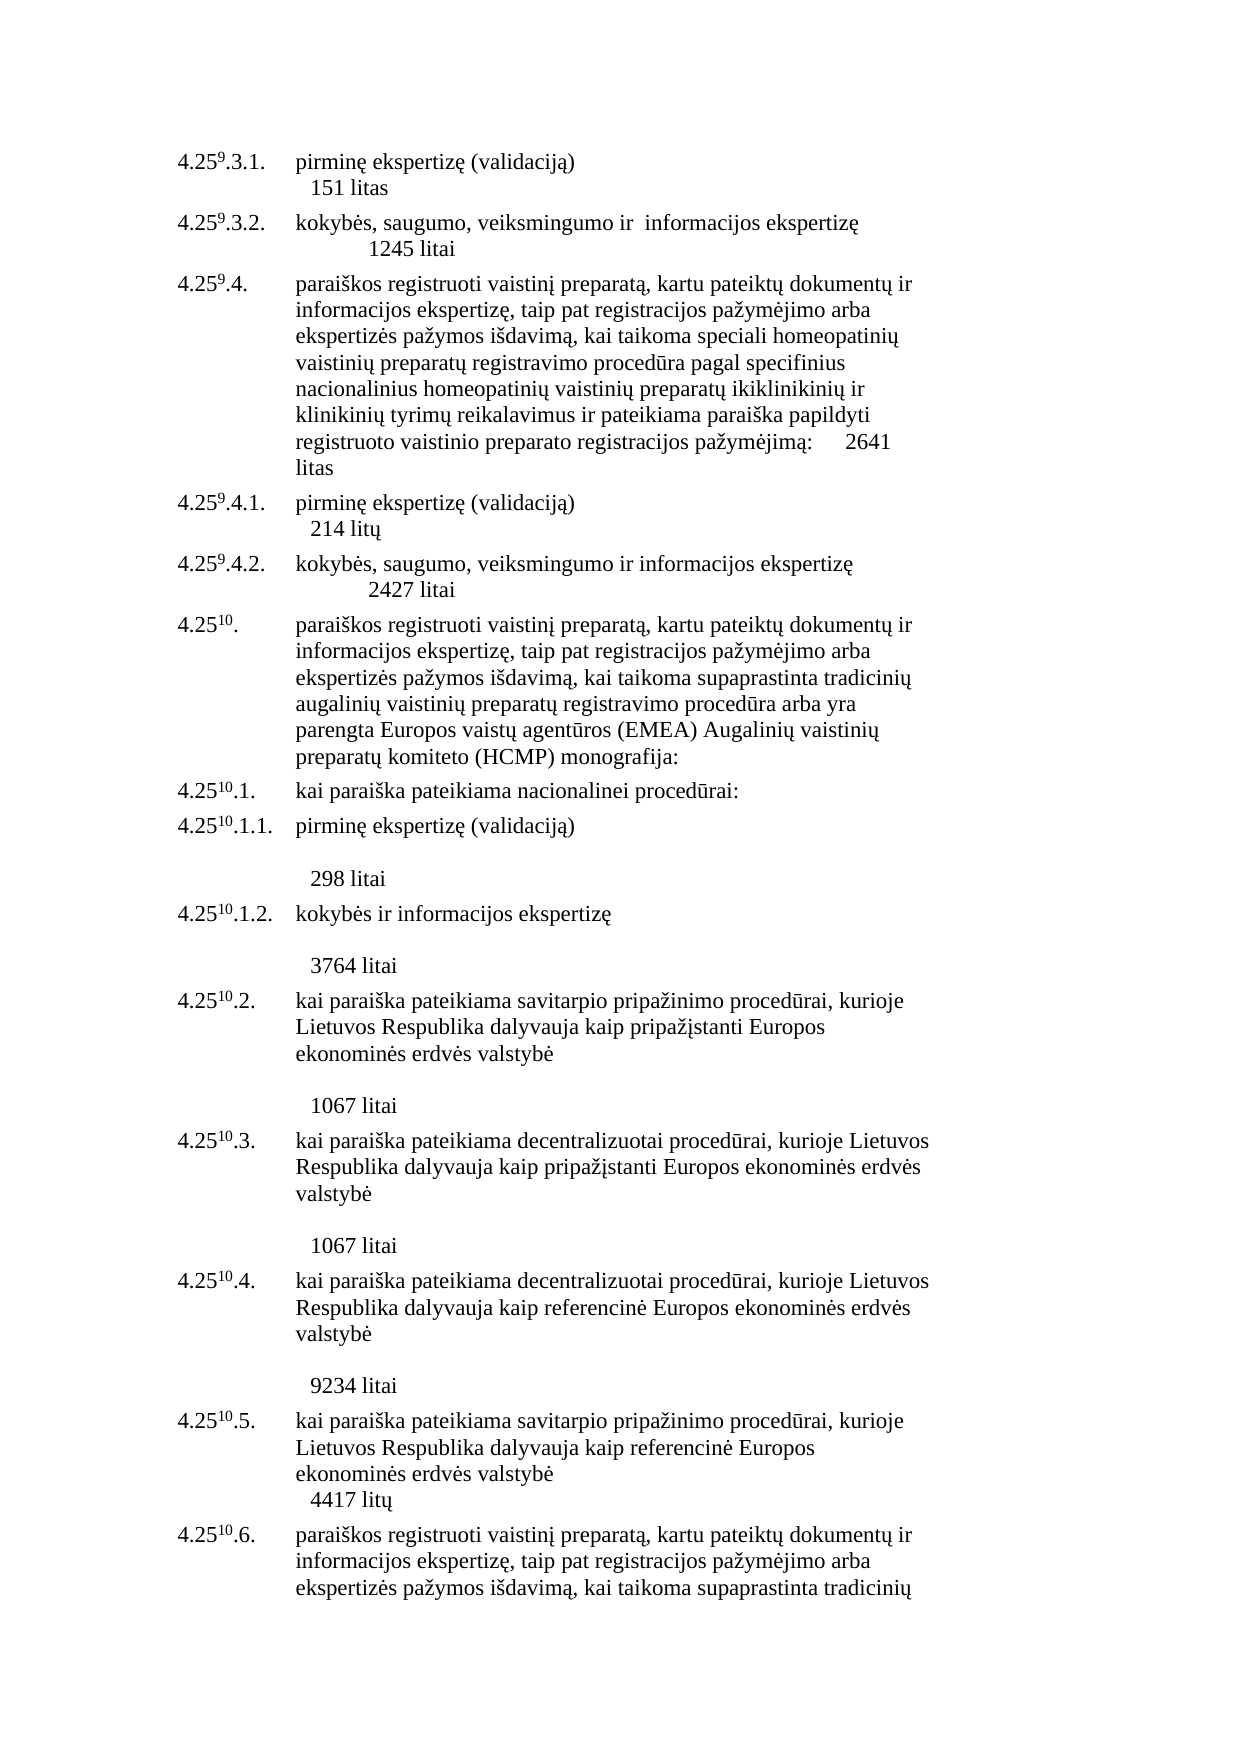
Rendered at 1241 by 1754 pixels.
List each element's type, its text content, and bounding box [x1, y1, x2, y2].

text 4.2510.5. kai paraiška pateikiama savitarpio pripažinimo procedūrai, kurioje Lietuvos Respublika dalyvauja kaip referencinė Europos ekonominės erdvės valstybė 4417 litų [177, 1407, 930, 1513]
text 4.2510.6. paraiškos registruoti vaistinį preparatą, kartu pateiktų dokumentų ir informacijos ekspertizę, taip pat registracijos pažymėjimo arba ekspertizės pažymos išdavimą, kai taikoma supaprastinta tradicinių [177, 1521, 930, 1600]
text 4.2510.3. kai paraiška pateikiama decentralizuotai procedūrai, kurioje Lietuvos Respublika dalyvauja kaip pripažįstanti Europos ekonominės erdvės valstybė 1067 litai [177, 1127, 930, 1259]
text 4.2510. paraiškos registruoti vaistinį preparatą, kartu pateiktų dokumentų ir informacijos ekspertizę, taip pat registracijos pažymėjimo arba ekspertizės pažymos išdavimą, kai taikoma supaprastinta tradicinių augalinių vaistinių preparatų registravimo procedūra arba yra parengta Europos vaistų agentūros (EMEA) Augalinių vaistinių preparatų komiteto (HCMP) monografija: [177, 611, 930, 769]
text 4.2510.1.1. pirminę ekspertizę (validaciją) 298 litai [177, 812, 930, 891]
text 4.259.3.2. kokybės, saugumo, veiksmingumo ir informacijos ekspertizę 1245 litai [177, 209, 930, 261]
text 4.259.4.1. pirminę ekspertizę (validaciją) 214 litų [177, 489, 930, 542]
text 4.259.4.2. kokybės, saugumo, veiksmingumo ir informacijos ekspertizę 2427 litai [177, 550, 930, 603]
text 4.2510.4. kai paraiška pateikiama decentralizuotai procedūrai, kurioje Lietuvos Respublika dalyvauja kaip referencinė Europos ekonominės erdvės valstybė 9234 litai [177, 1267, 930, 1399]
text 4.2510.2. kai paraiška pateikiama savitarpio pripažinimo procedūrai, kurioje Lietuvos Respublika dalyvauja kaip pripažįstanti Europos ekonominės erdvės valstybė 1067 litai [177, 987, 930, 1119]
text 4.2510.1.2. kokybės ir informacijos ekspertizę 3764 litai [177, 899, 930, 979]
text 4.2510.1. kai paraiška pateikiama nacionalinei procedūrai: [177, 777, 930, 804]
text 4.259.3.1. pirminę ekspertizę (validaciją) 151 litas [177, 148, 930, 200]
text 4.259.4. paraiškos registruoti vaistinį preparatą, kartu pateiktų dokumentų ir informacijos ekspertizę, taip pat registracijos pažymėjimo arba ekspertizės pažymos išdavimą, kai taikoma speciali homeopatinių vaistinių preparatų registravimo procedūra pagal specifinius nacionalinius homeopatinių vaistinių preparatų ikiklinikinių ir klinikinių tyrimų reikalavimus ir pateikiama paraiška papildyti registruoto vaistinio preparato registracijos pažymėjimą: 2641 litas [177, 270, 930, 481]
